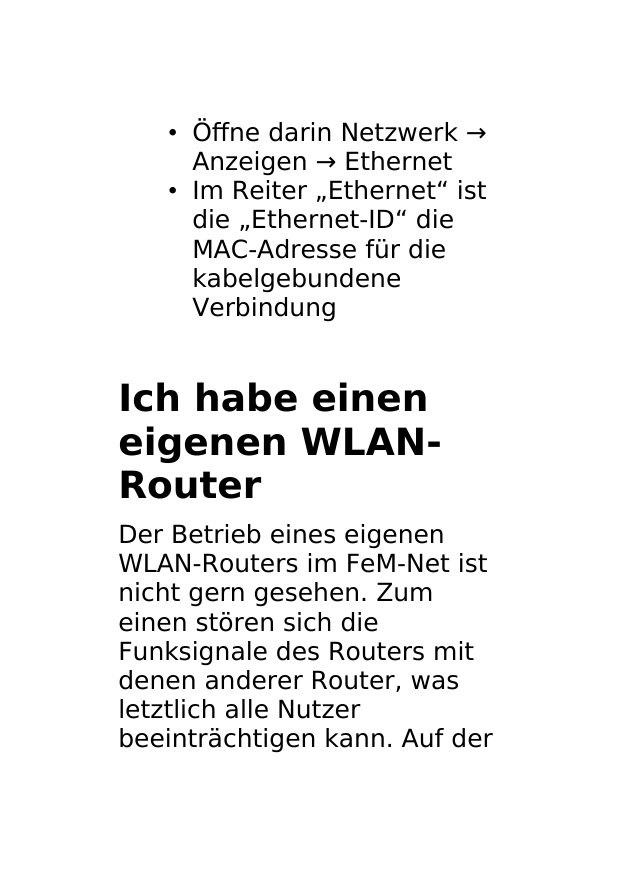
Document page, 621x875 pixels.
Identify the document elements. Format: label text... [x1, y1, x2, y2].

list Öffne darin Netzwerk → Anzeigen → Ethernet [177, 118, 502, 176]
subtitle Ich habe einen eigenen WLAN-Router [118, 377, 502, 508]
list Im Reiter „Ethernet“ ist die „Ethernet-ID“ die MAC-Adresse für die kabelgebundene Verbindung [177, 176, 502, 322]
text Der Betrieb eines eigenen WLAN-Routers im FeM-Net ist nicht gern gesehen. Zum einen stören sich die Funksignale des Routers mit denen anderer Router, was letztlich alle Nutzer beeinträchtigen kann. Auf der [118, 520, 502, 753]
